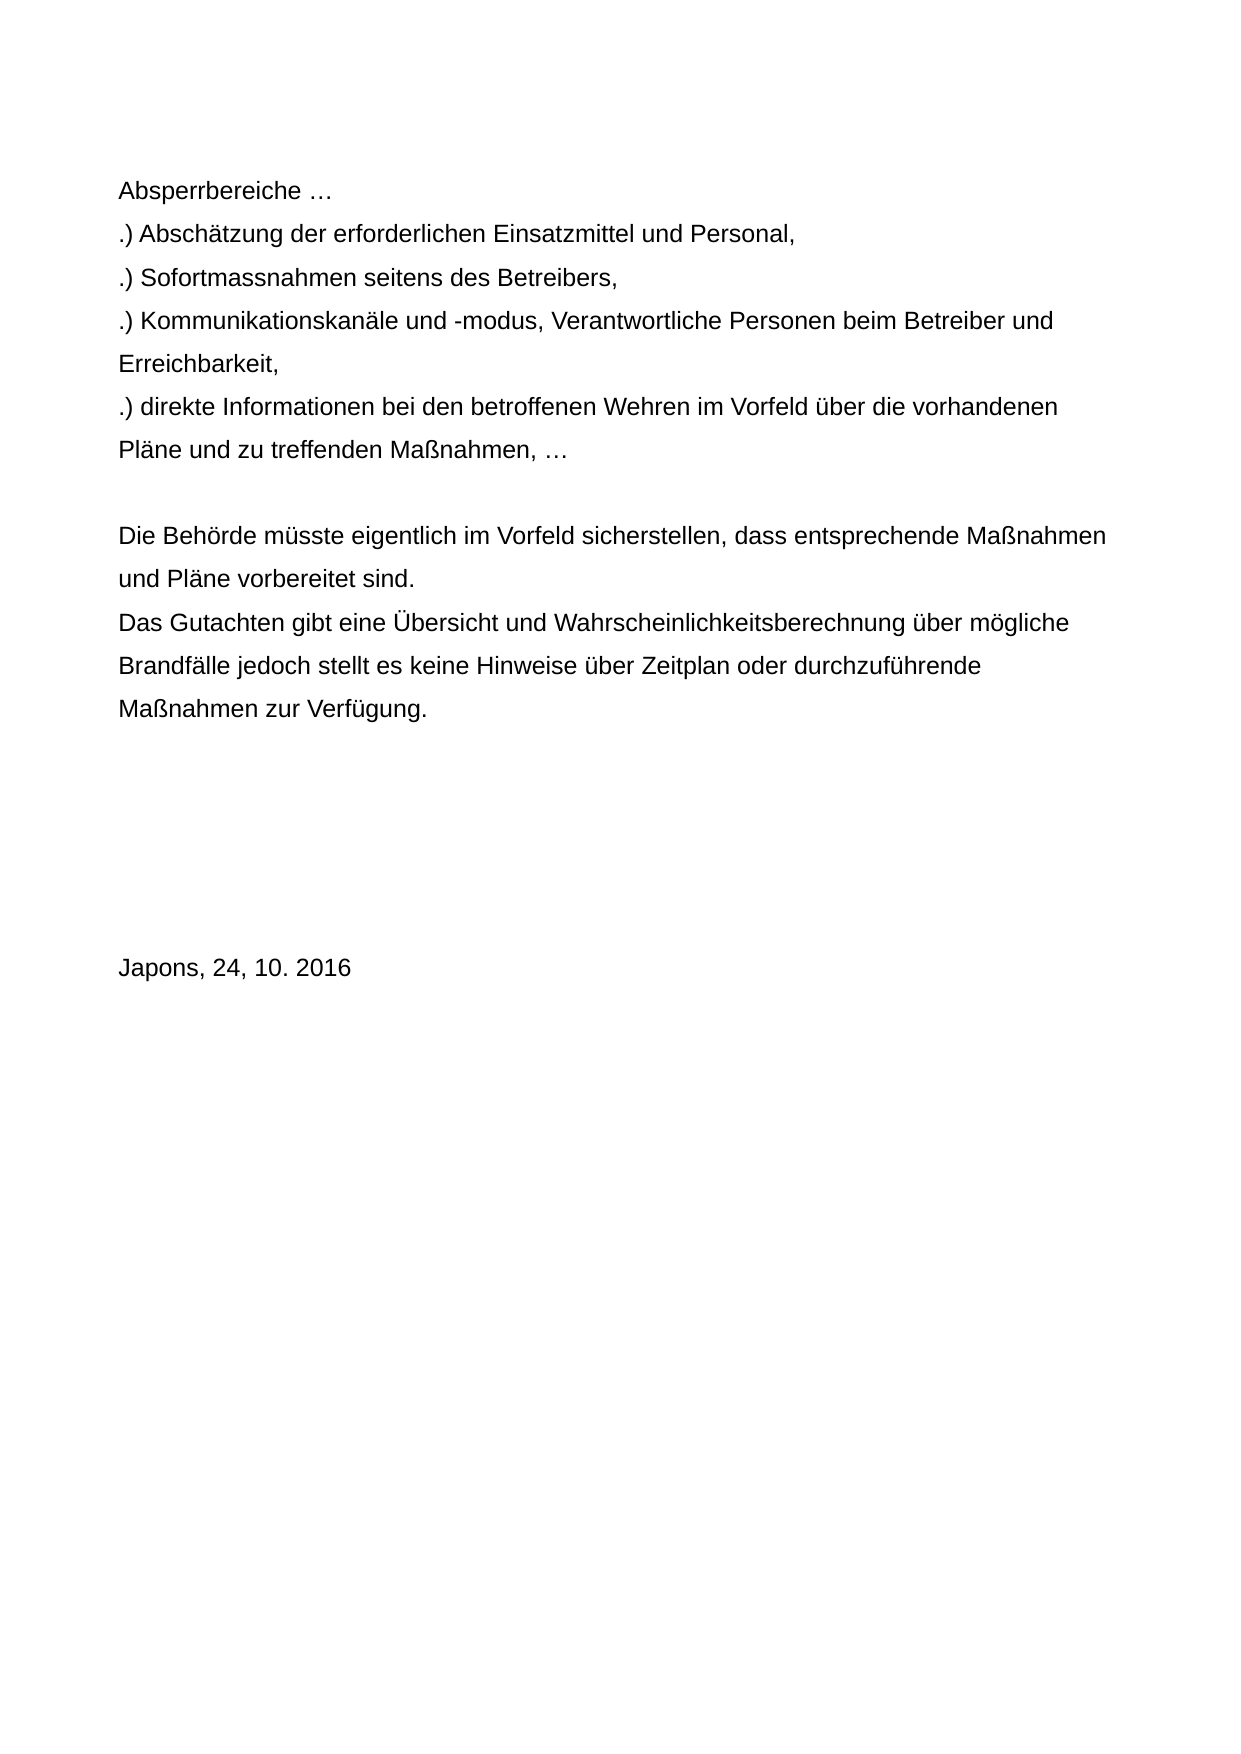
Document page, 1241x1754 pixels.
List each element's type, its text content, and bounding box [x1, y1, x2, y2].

text .) direkte Informationen bei den betroffenen Wehren im Vorfeld über die vorhandenen Pläne und zu treffenden Maßnahmen, … [118, 392, 1122, 464]
text .) Abschätzung der erforderlichen Einsatzmittel und Personal, [118, 219, 1122, 248]
text Absperrbereiche … [118, 176, 1122, 205]
text Japons, 24, 10. 2016 [118, 953, 1122, 981]
text .) Sofortmassnahmen seitens des Betreibers, [118, 263, 1122, 291]
text .) Kommunikationskanäle und -modus, Verantwortliche Personen beim Betreiber und Erreichbarkeit, [118, 306, 1122, 378]
text Das Gutachten gibt eine Übersicht und Wahrscheinlichkeitsberechnung über mögliche Brandfälle jedoch stellt es keine Hinweise über Zeitplan oder durchzuführende Maßnahmen zur Verfügung. [118, 608, 1122, 723]
text Die Behörde müsste eigentlich im Vorfeld sicherstellen, dass entsprechende Maßnahmen und Pläne vorbereitet sind. [118, 521, 1122, 593]
